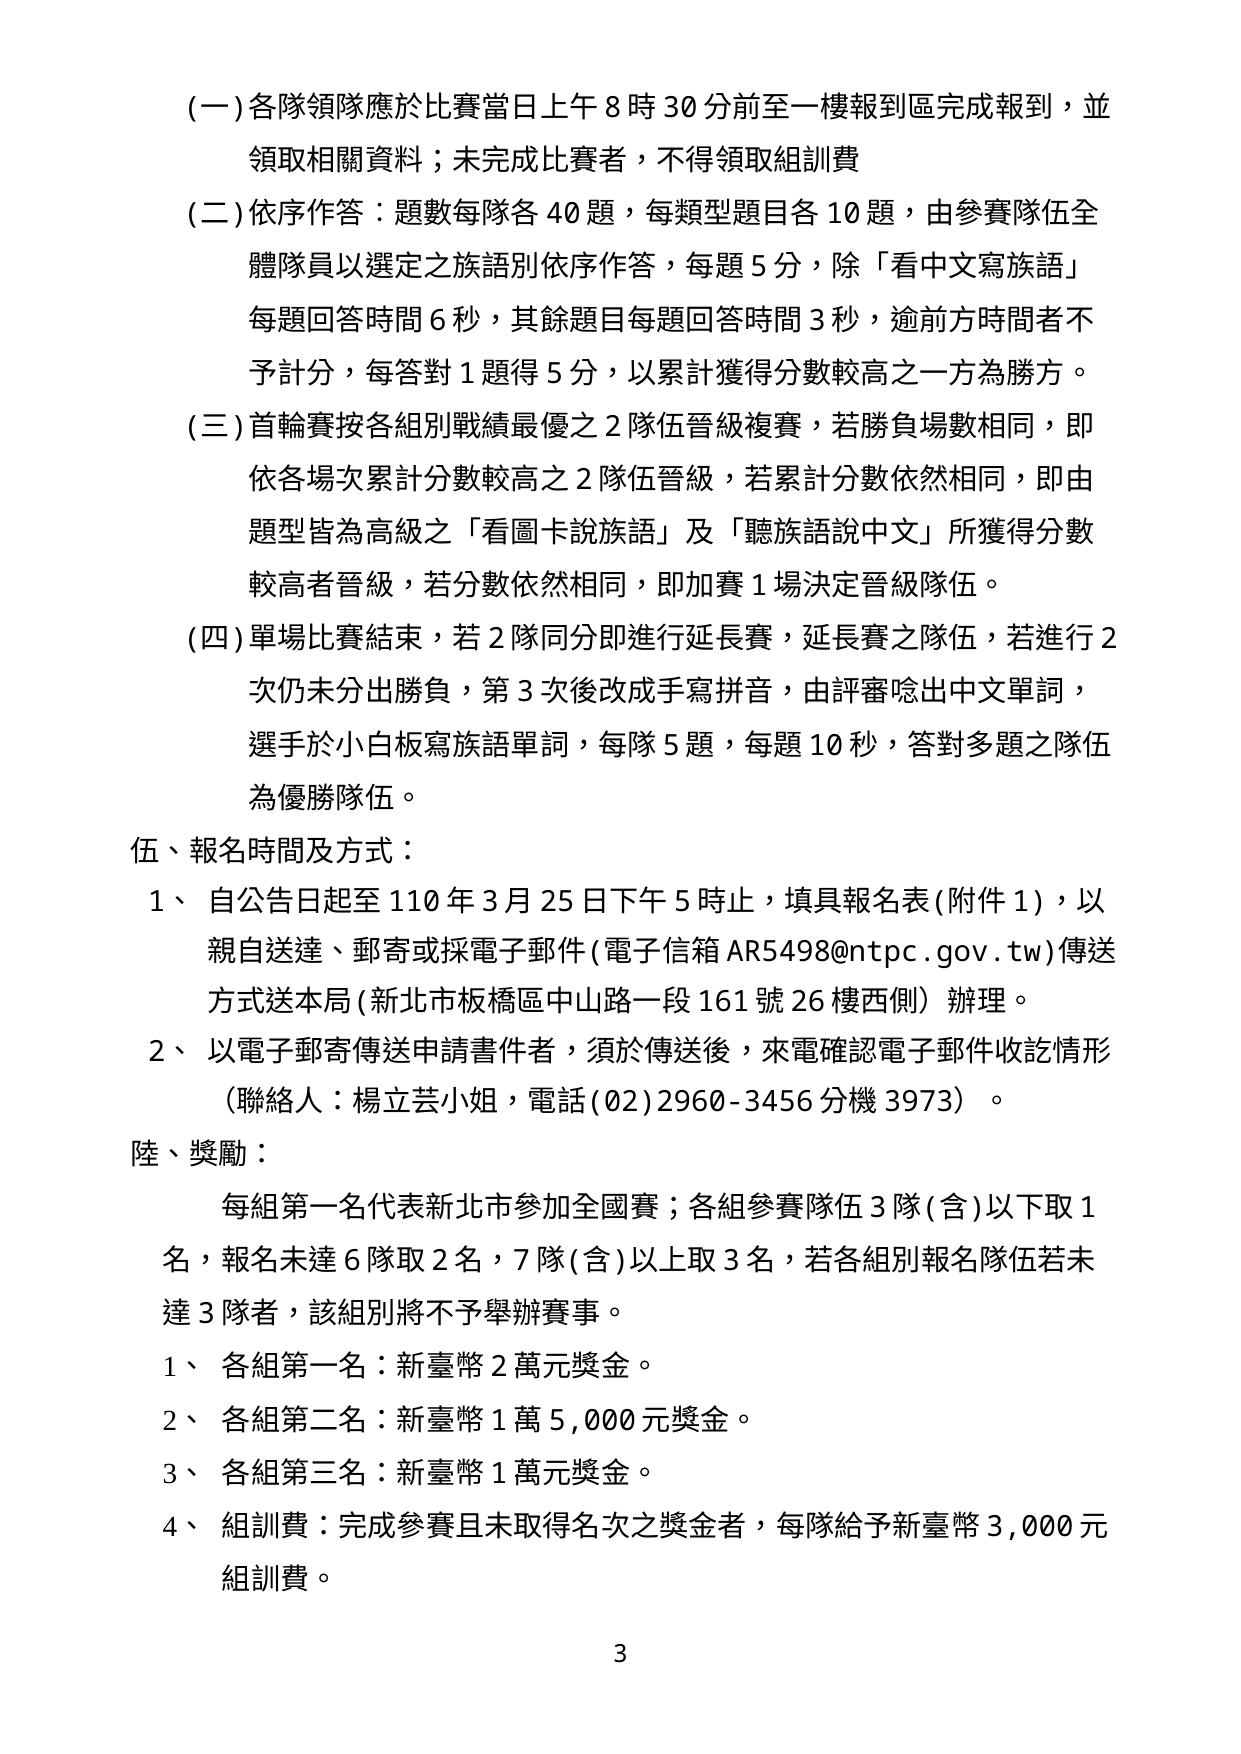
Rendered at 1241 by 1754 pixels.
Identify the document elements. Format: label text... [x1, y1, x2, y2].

list 各隊領隊應於比賽當日上午8時30分前至一樓報到區完成報到，並領取相關資料；未完成比賽者，不得領取組訓費 [183, 75, 1122, 181]
list 獎勵： [130, 1122, 1122, 1175]
list 各組第一名：新臺幣2萬元獎金。 [162, 1334, 1122, 1387]
list 各組第二名：新臺幣1萬5,000元獎金。 [162, 1387, 1122, 1441]
text 每組第一名代表新北市參加全國賽；各組參賽隊伍3隊(含)以下取1名，報名未達6隊取2名，7隊(含)以上取3名，若各組別報名隊伍若未達3隊者，該組別將不予舉辦賽事。 [162, 1175, 1122, 1334]
list 報名時間及方式： [130, 819, 1122, 872]
list 自公告日起至110年3月25日下午5時止，填具報名表(附件1)，以親自送達、郵寄或採電子郵件(電子信箱AR5498@ntpc.gov.tw)傳送方式送本局(新北市板橋區中山路一段161號26樓西側）辦理。 [148, 872, 1122, 1022]
list 組訓費：完成參賽且未取得名次之獎金者，每隊給予新臺幣3,000元組訓費。 [162, 1494, 1122, 1600]
list 各組第三名：新臺幣1萬元獎金。 [162, 1441, 1122, 1494]
list 單場比賽結束，若2隊同分即進行延長賽，延長賽之隊伍，若進行2次仍未分出勝負，第3次後改成手寫拼音，由評審唸出中文單詞，選手於小白板寫族語單詞，每隊5題，每題10秒，答對多題之隊伍為優勝隊伍。 [183, 606, 1122, 819]
list 首輪賽按各組別戰績最優之2隊伍晉級複賽，若勝負場數相同，即依各場次累計分數較高之2隊伍晉級，若累計分數依然相同，即由題型皆為高級之「看圖卡說族語」及「聽族語說中文」所獲得分數較高者晉級，若分數依然相同，即加賽1場決定晉級隊伍。 [183, 394, 1122, 606]
list 依序作答︰題數每隊各40題，每類型題目各10題，由參賽隊伍全體隊員以選定之族語別依序作答，每題5分，除「看中文寫族語」每題回答時間6秒，其餘題目每題回答時間3秒，逾前方時間者不予計分，每答對1題得5分，以累計獲得分數較高之一方為勝方。 [183, 181, 1122, 394]
list 以電子郵寄傳送申請書件者，須於傳送後，來電確認電子郵件收訖情形（聯絡人：楊立芸小姐，電話(02)2960-3456分機3973）。 [148, 1022, 1122, 1122]
